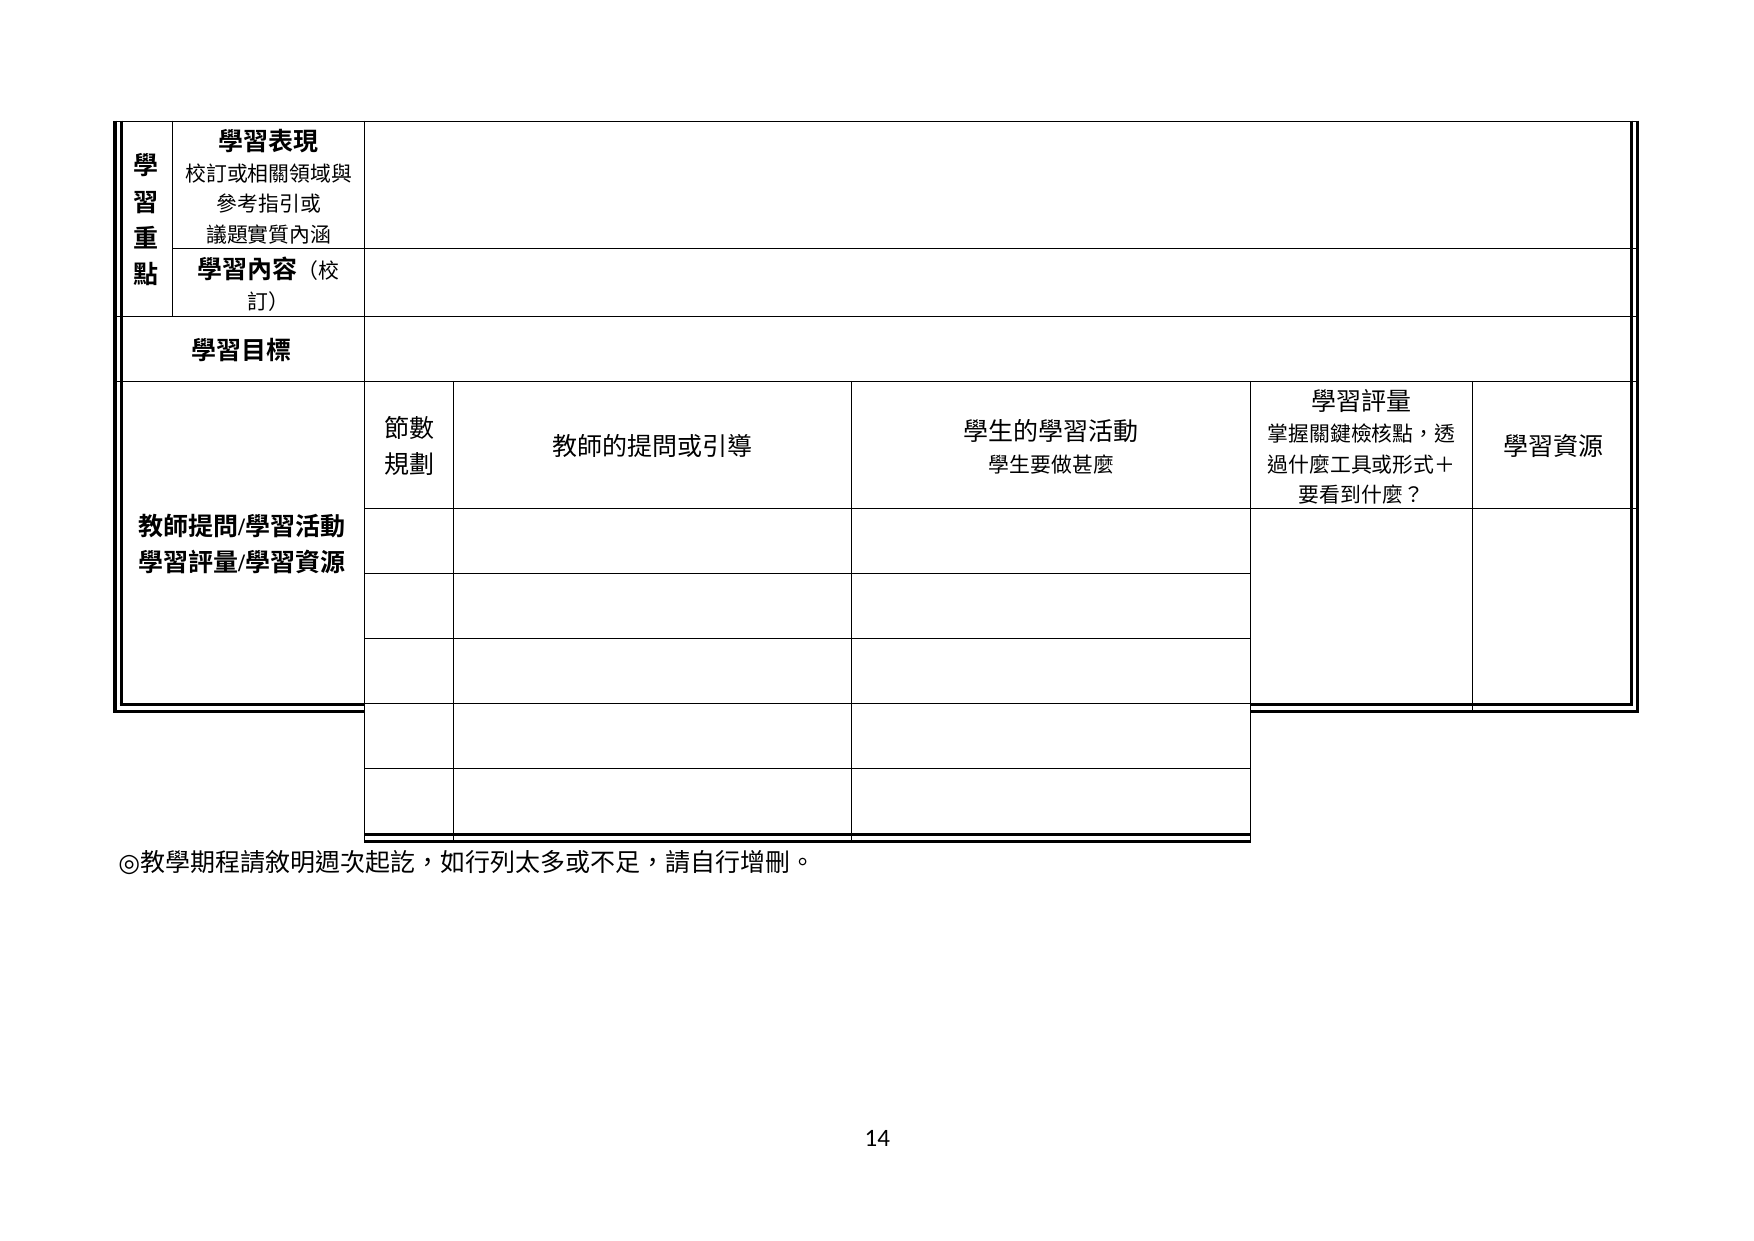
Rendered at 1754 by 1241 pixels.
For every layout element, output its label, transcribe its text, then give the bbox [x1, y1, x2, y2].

table_cell [454, 704, 851, 768]
table_cell [852, 574, 1250, 638]
table_cell 學習評量 掌握關鍵檢核點，透過什麼工具或形式＋要看到什麼？ [1251, 382, 1472, 508]
table_cell [365, 122, 1630, 248]
table_cell [1473, 509, 1630, 703]
table_cell [365, 509, 453, 573]
table_cell [365, 317, 1630, 381]
table_cell [454, 509, 851, 573]
table_cell 學習目標 [123, 317, 364, 381]
table_cell 學習表現 校訂或相關領域與 參考指引或 議題實質內涵 [173, 122, 364, 248]
table_cell 學生的學習活動 學生要做甚麼 [852, 382, 1250, 508]
table_cell [365, 639, 453, 703]
table_cell [1251, 509, 1472, 703]
table_cell [365, 574, 453, 638]
table_cell [454, 574, 851, 638]
table_cell 學習重點 [123, 122, 172, 316]
table_cell 學習資源 [1473, 382, 1630, 508]
table_cell [454, 639, 851, 703]
table_cell [852, 639, 1250, 703]
table_cell [365, 704, 453, 768]
table_cell 教師的提問或引導 [454, 382, 851, 508]
table_cell [852, 704, 1250, 768]
table_cell 教師提問/學習活動 學習評量/學習資源 [123, 382, 364, 703]
table_cell [852, 509, 1250, 573]
table_cell 學習內容（校訂） [173, 249, 364, 316]
text ◎教學期程請敘明週次起訖，如行列太多或不足，請自行增刪。 [118, 843, 1636, 879]
table_cell [454, 769, 851, 833]
table_cell 節數規劃 [365, 382, 453, 508]
table_cell [365, 769, 453, 833]
table_cell [852, 769, 1250, 833]
table_cell [365, 249, 1630, 316]
